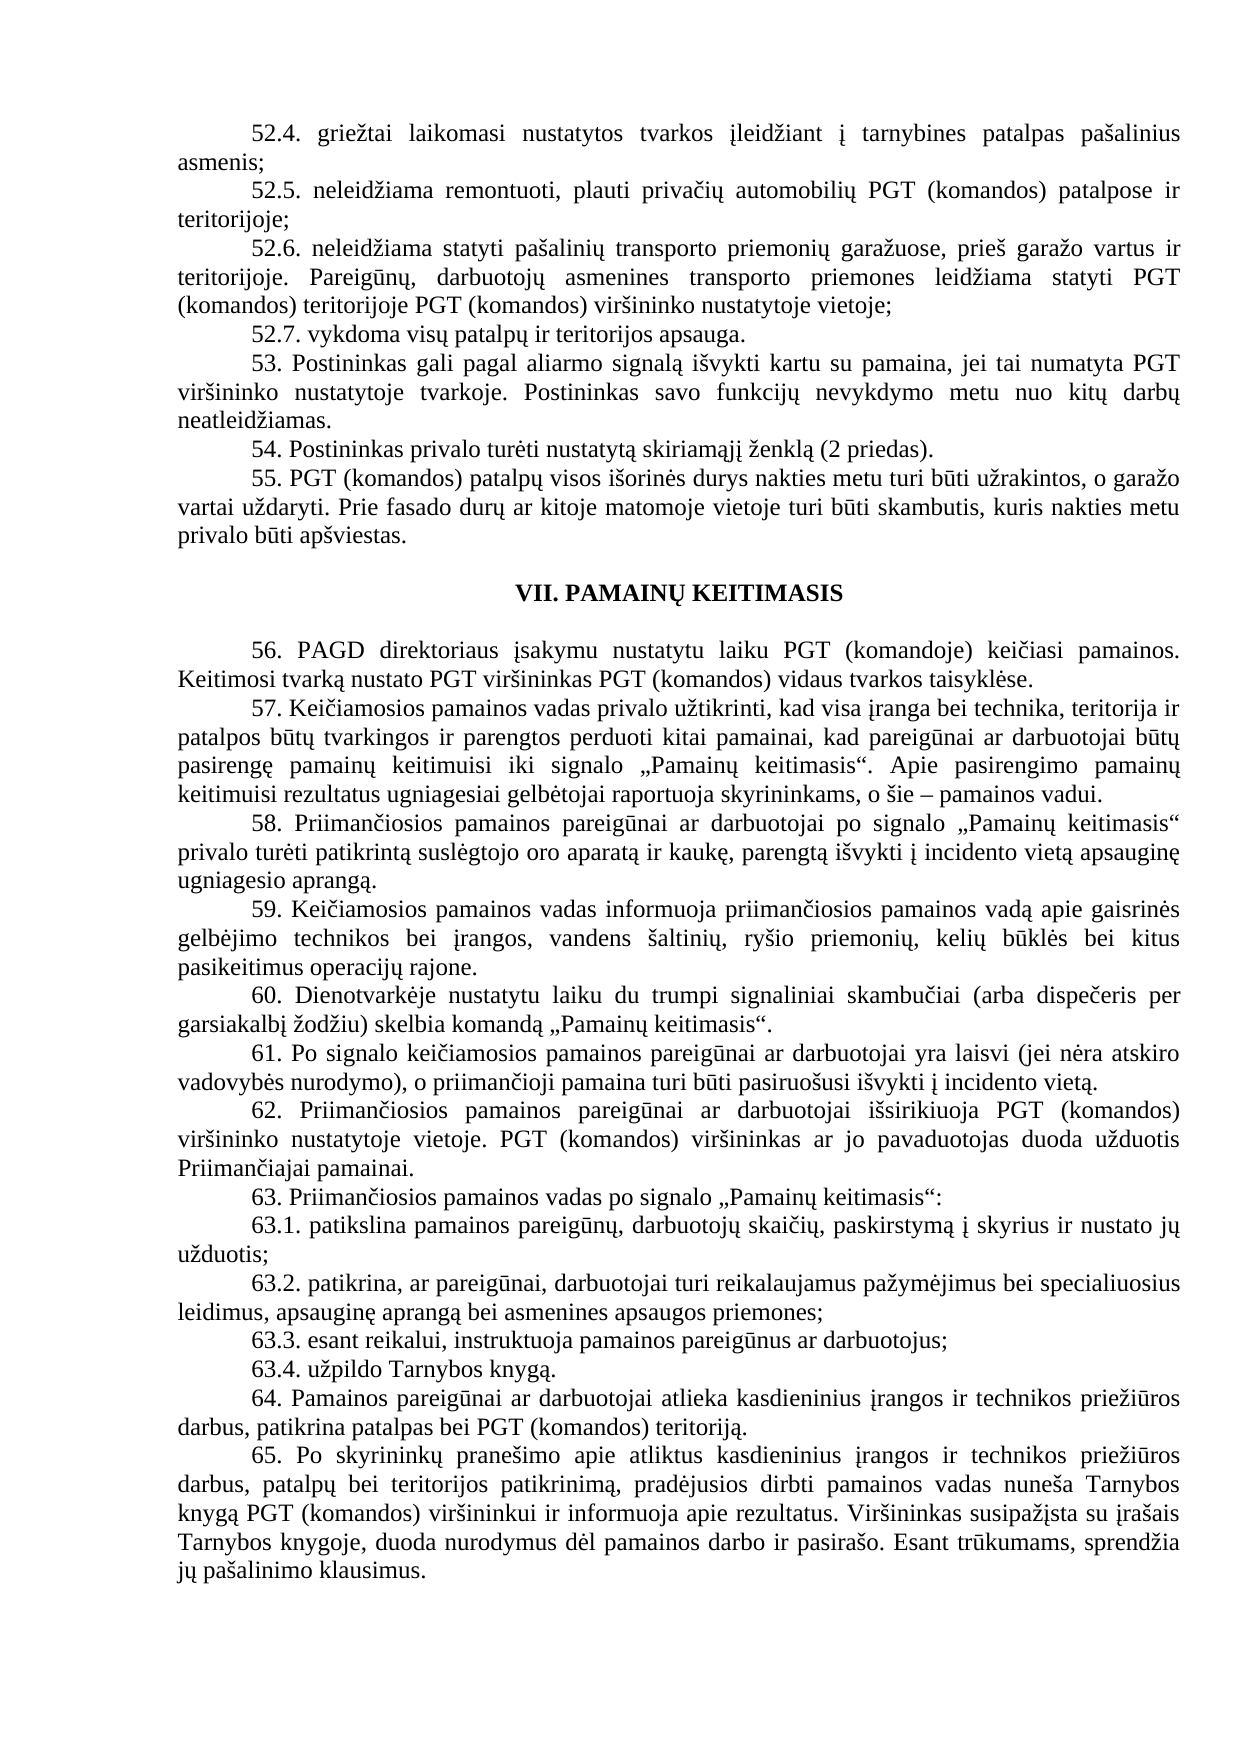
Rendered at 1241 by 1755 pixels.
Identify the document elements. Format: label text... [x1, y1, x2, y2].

text 63.3. esant reikalui, instruktuoja pamainos pareigūnus ar darbuotojus; [177, 1326, 1181, 1354]
text 53. Postininkas gali pagal aliarmo signalą išvykti kartu su pamaina, jei tai numatyta PGT viršininko nustatytoje tvarkoje. Postininkas savo funkcijų nevykdymo metu nuo kitų darbų neatleidžiamas. [177, 348, 1181, 434]
text 64. Pamainos pareigūnai ar darbuotojai atlieka kasdieninius įrangos ir technikos priežiūros darbus, patikrina patalpas bei PGT (komandos) teritoriją. [177, 1383, 1181, 1441]
text 62. Priimančiosios pamainos pareigūnai ar darbuotojai išsirikiuoja PGT (komandos) viršininko nustatytoje vietoje. PGT (komandos) viršininkas ar jo pavaduotojas duoda užduotis Priimančiajai pamainai. [177, 1096, 1181, 1182]
text VII. PAMAINŲ KEITIMASIS [177, 578, 1181, 607]
text 59. Keičiamosios pamainos vadas informuoja priimančiosios pamainos vadą apie gaisrinės gelbėjimo technikos bei įrangos, vandens šaltinių, ryšio priemonių, kelių būklės bei kitus pasikeitimus operacijų rajone. [177, 894, 1181, 981]
text 57. Keičiamosios pamainos vadas privalo užtikrinti, kad visa įranga bei technika, teritorija ir patalpos būtų tvarkingos ir parengtos perduoti kitai pamainai, kad pareigūnai ar darbuotojai būtų pasirengę pamainų keitimuisi iki signalo „Pamainų keitimasis“. Apie pasirengimo pamainų keitimuisi rezultatus ugniagesiai gelbėtojai raportuoja skyrininkams, o šie – pamainos vadui. [177, 693, 1181, 808]
text 63.4. užpildo Tarnybos knygą. [177, 1354, 1181, 1383]
text 63. Priimančiosios pamainos vadas po signalo „Pamainų keitimasis“: [177, 1182, 1181, 1211]
text 52.5. neleidžiama remontuoti, plauti privačių automobilių PGT (komandos) patalpose ir teritorijoje; [177, 176, 1181, 233]
text 63.2. patikrina, ar pareigūnai, darbuotojai turi reikalaujamus pažymėjimus bei specialiuosius leidimus, apsauginę aprangą bei asmenines apsaugos priemones; [177, 1268, 1181, 1326]
text 61. Po signalo keičiamosios pamainos pareigūnai ar darbuotojai yra laisvi (jei nėra atskiro vadovybės nurodymo), o priimančioji pamaina turi būti pasiruošusi išvykti į incidento vietą. [177, 1038, 1181, 1096]
text 54. Postininkas privalo turėti nustatytą skiriamąjį ženklą (2 priedas). [177, 434, 1181, 463]
text 52.4. griežtai laikomasi nustatytos tvarkos įleidžiant į tarnybines patalpas pašalinius asmenis; [177, 118, 1181, 176]
text 56. PAGD direktoriaus įsakymu nustatytu laiku PGT (komandoje) keičiasi pamainos. Keitimosi tvarką nustato PGT viršininkas PGT (komandos) vidaus tvarkos taisyklėse. [177, 636, 1181, 693]
text 60. Dienotvarkėje nustatytu laiku du trumpi signaliniai skambučiai (arba dispečeris per garsiakalbį žodžiu) skelbia komandą „Pamainų keitimasis“. [177, 981, 1181, 1038]
text 52.6. neleidžiama statyti pašalinių transporto priemonių garažuose, prieš garažo vartus ir teritorijoje. Pareigūnų, darbuotojų asmenines transporto priemones leidžiama statyti PGT (komandos) teritorijoje PGT (komandos) viršininko nustatytoje vietoje; [177, 233, 1181, 319]
text 52.7. vykdoma visų patalpų ir teritorijos apsauga. [177, 319, 1181, 348]
text 55. PGT (komandos) patalpų visos išorinės durys nakties metu turi būti užrakintos, o garažo vartai uždaryti. Prie fasado durų ar kitoje matomoje vietoje turi būti skambutis, kuris nakties metu privalo būti apšviestas. [177, 463, 1181, 549]
text 63.1. patikslina pamainos pareigūnų, darbuotojų skaičių, paskirstymą į skyrius ir nustato jų užduotis; [177, 1211, 1181, 1268]
text 58. Priimančiosios pamainos pareigūnai ar darbuotojai po signalo „Pamainų keitimasis“ privalo turėti patikrintą suslėgtojo oro aparatą ir kaukę, parengtą išvykti į incidento vietą apsauginę ugniagesio aprangą. [177, 808, 1181, 894]
text 65. Po skyrininkų pranešimo apie atliktus kasdieninius įrangos ir technikos priežiūros darbus, patalpų bei teritorijos patikrinimą, pradėjusios dirbti pamainos vadas nuneša Tarnybos knygą PGT (komandos) viršininkui ir informuoja apie rezultatus. Viršininkas susipažįsta su įrašais Tarnybos knygoje, duoda nurodymus dėl pamainos darbo ir pasirašo. Esant trūkumams, sprendžia jų pašalinimo klausimus. [177, 1441, 1181, 1584]
